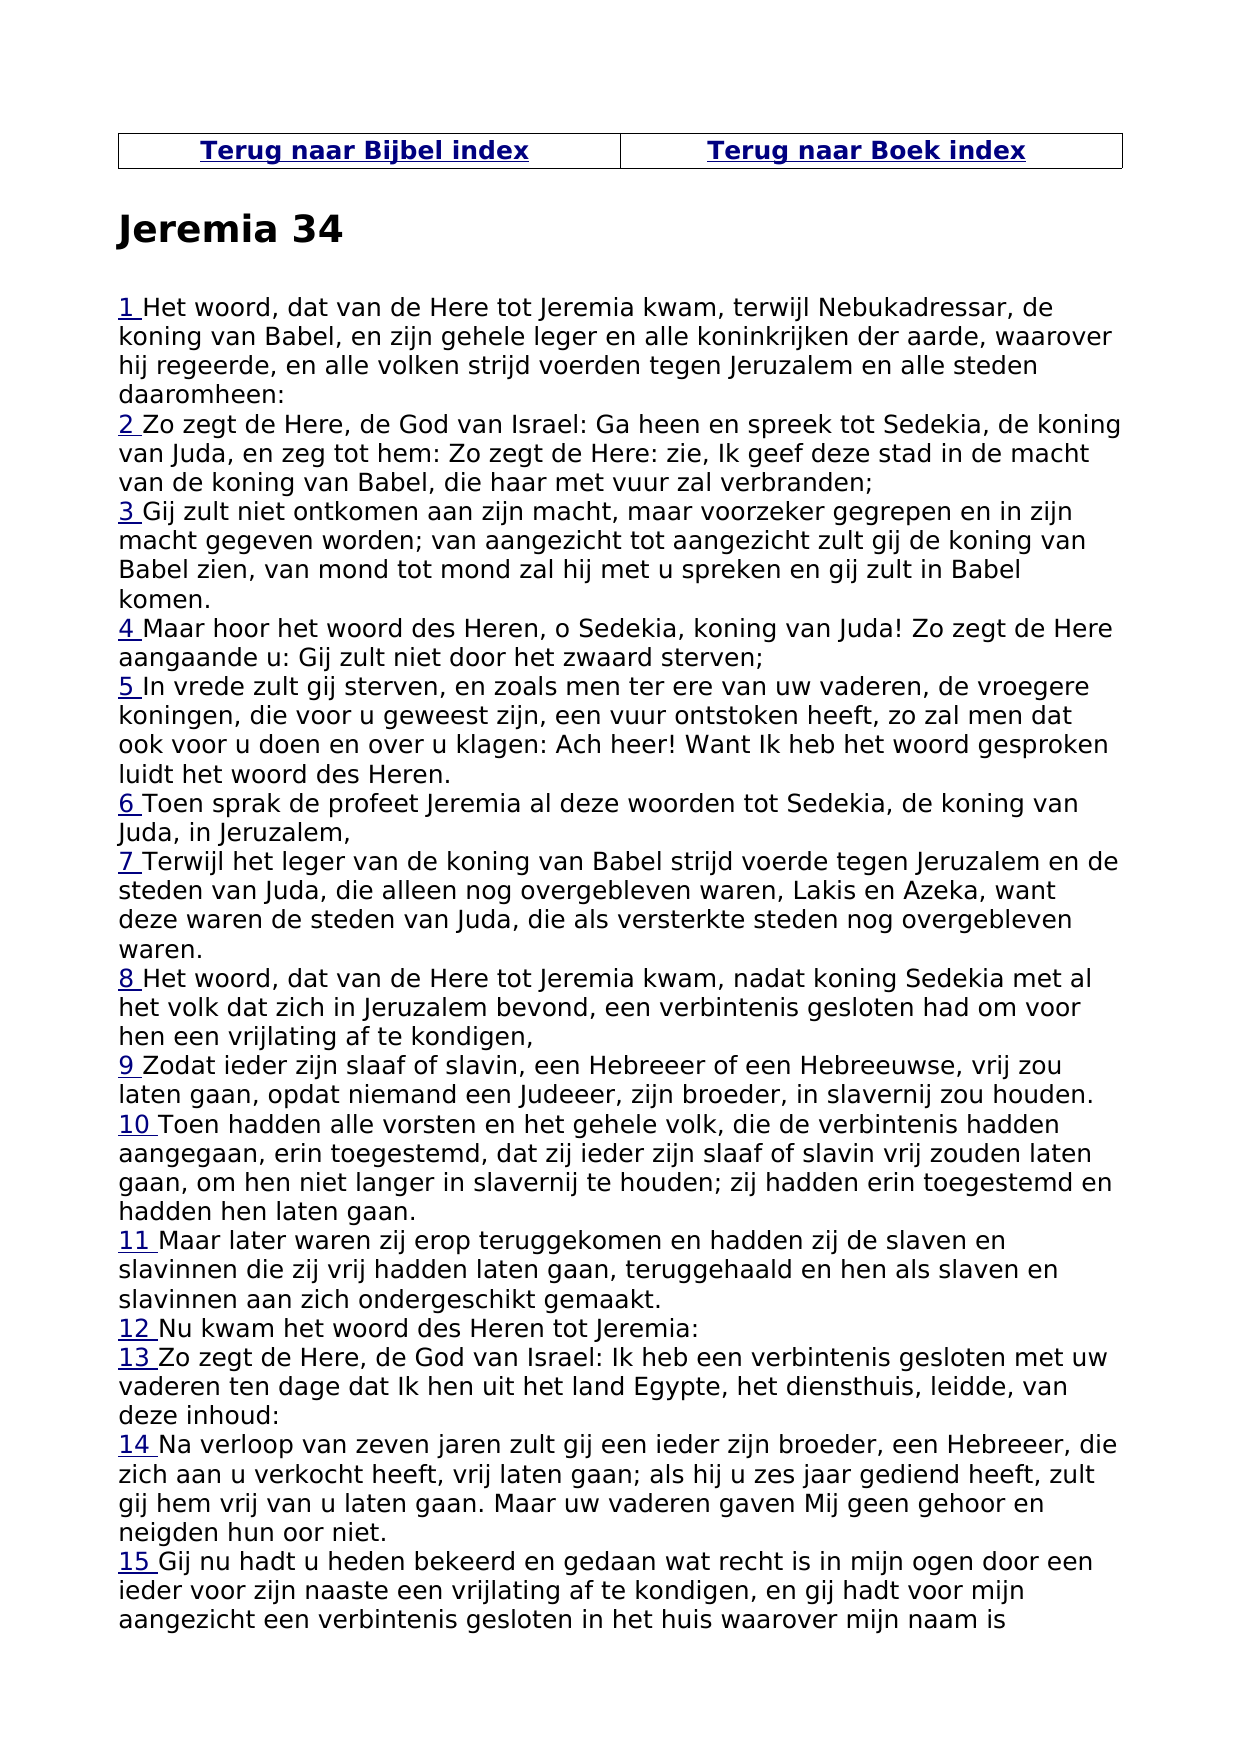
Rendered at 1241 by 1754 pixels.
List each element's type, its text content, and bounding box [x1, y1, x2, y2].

subtitle Jeremia 34 [118, 208, 1122, 252]
table_header Terug naar Bijbel index [119, 134, 620, 168]
table_header Terug naar Boek index [621, 134, 1122, 168]
text 1 Het woord, dat van de Here tot Jeremia kwam, terwijl Nebukadressar, de koning van Babel, en zijn gehele leger en alle koninkrijken der aarde, waarover hij regeerde, en alle volken strijd voerden tegen Jeruzalem en alle steden daaromheen: 2 Zo zegt de Here, de God van Israel: Ga heen en spreek tot Sedekia, de koning van Juda, en zeg tot hem: Zo zegt de Here: zie, Ik geef deze stad in de macht van de koning van Babel, die haar met vuur zal verbranden; 3 Gij zult niet ontkomen aan zijn macht, maar voorzeker gegrepen en in zijn macht gegeven worden; van aangezicht tot aangezicht zult gij de koning van Babel zien, van mond tot mond zal hij met u spreken en gij zult in Babel komen. 4 Maar hoor het woord des Heren, o Sedekia, koning van Juda! Zo zegt de Here aangaande u: Gij zult niet door het zwaard sterven; 5 In vrede zult gij sterven, en zoals men ter ere van uw vaderen, de vroegere koningen, die voor u geweest zijn, een vuur ontstoken heeft, zo zal men dat ook voor u doen en over u klagen: Ach heer! Want Ik heb het woord gesproken luidt het woord des Heren. 6 Toen sprak de profeet Jeremia al deze woorden tot Sedekia, de koning van Juda, in Jeruzalem, 7 Terwijl het leger van de koning van Babel strijd voerde tegen Jeruzalem en de steden van Juda, die alleen nog overgebleven waren, Lakis en Azeka, want deze waren de steden van Juda, die als versterkte steden nog overgebleven waren. 8 Het woord, dat van de Here tot Jeremia kwam, nadat koning Sedekia met al het volk dat zich in Jeruzalem bevond, een verbintenis gesloten had om voor hen een vrijlating af te kondigen, 9 Zodat ieder zijn slaaf of slavin, een Hebreeer of een Hebreeuwse, vrij zou laten gaan, opdat niemand een Judeeer, zijn broeder, in slavernij zou houden. 10 Toen hadden alle vorsten en het gehele volk, die de verbintenis hadden aangegaan, erin toegestemd, dat zij ieder zijn slaaf of slavin vrij zouden laten gaan, om hen niet langer in slavernij te houden; zij hadden erin toegestemd en hadden hen laten gaan. 11 Maar later waren zij erop teruggekomen en hadden zij de slaven en slavinnen die zij vrij hadden laten gaan, teruggehaald en hen als slaven en slavinnen aan zich ondergeschikt gemaakt. 12 Nu kwam het woord des Heren tot Jeremia: 13 Zo zegt de Here, de God van Israel: Ik heb een verbintenis gesloten met uw vaderen ten dage dat Ik hen uit het land Egypte, het diensthuis, leidde, van deze inhoud: 14 Na verloop van zeven jaren zult gij een ieder zijn broeder, een Hebreeer, die zich aan u verkocht heeft, vrij laten gaan; als hij u zes jaar gediend heeft, zult gij hem vrij van u laten gaan. Maar uw vaderen gaven Mij geen gehoor en neigden hun oor niet. 15 Gij nu hadt u heden bekeerd en gedaan wat recht is in mijn ogen door een ieder voor zijn naaste een vrijlating af te kondigen, en gij hadt voor mijn aangezicht een verbintenis gesloten in het huis waarover mijn naam is [118, 264, 1122, 1635]
